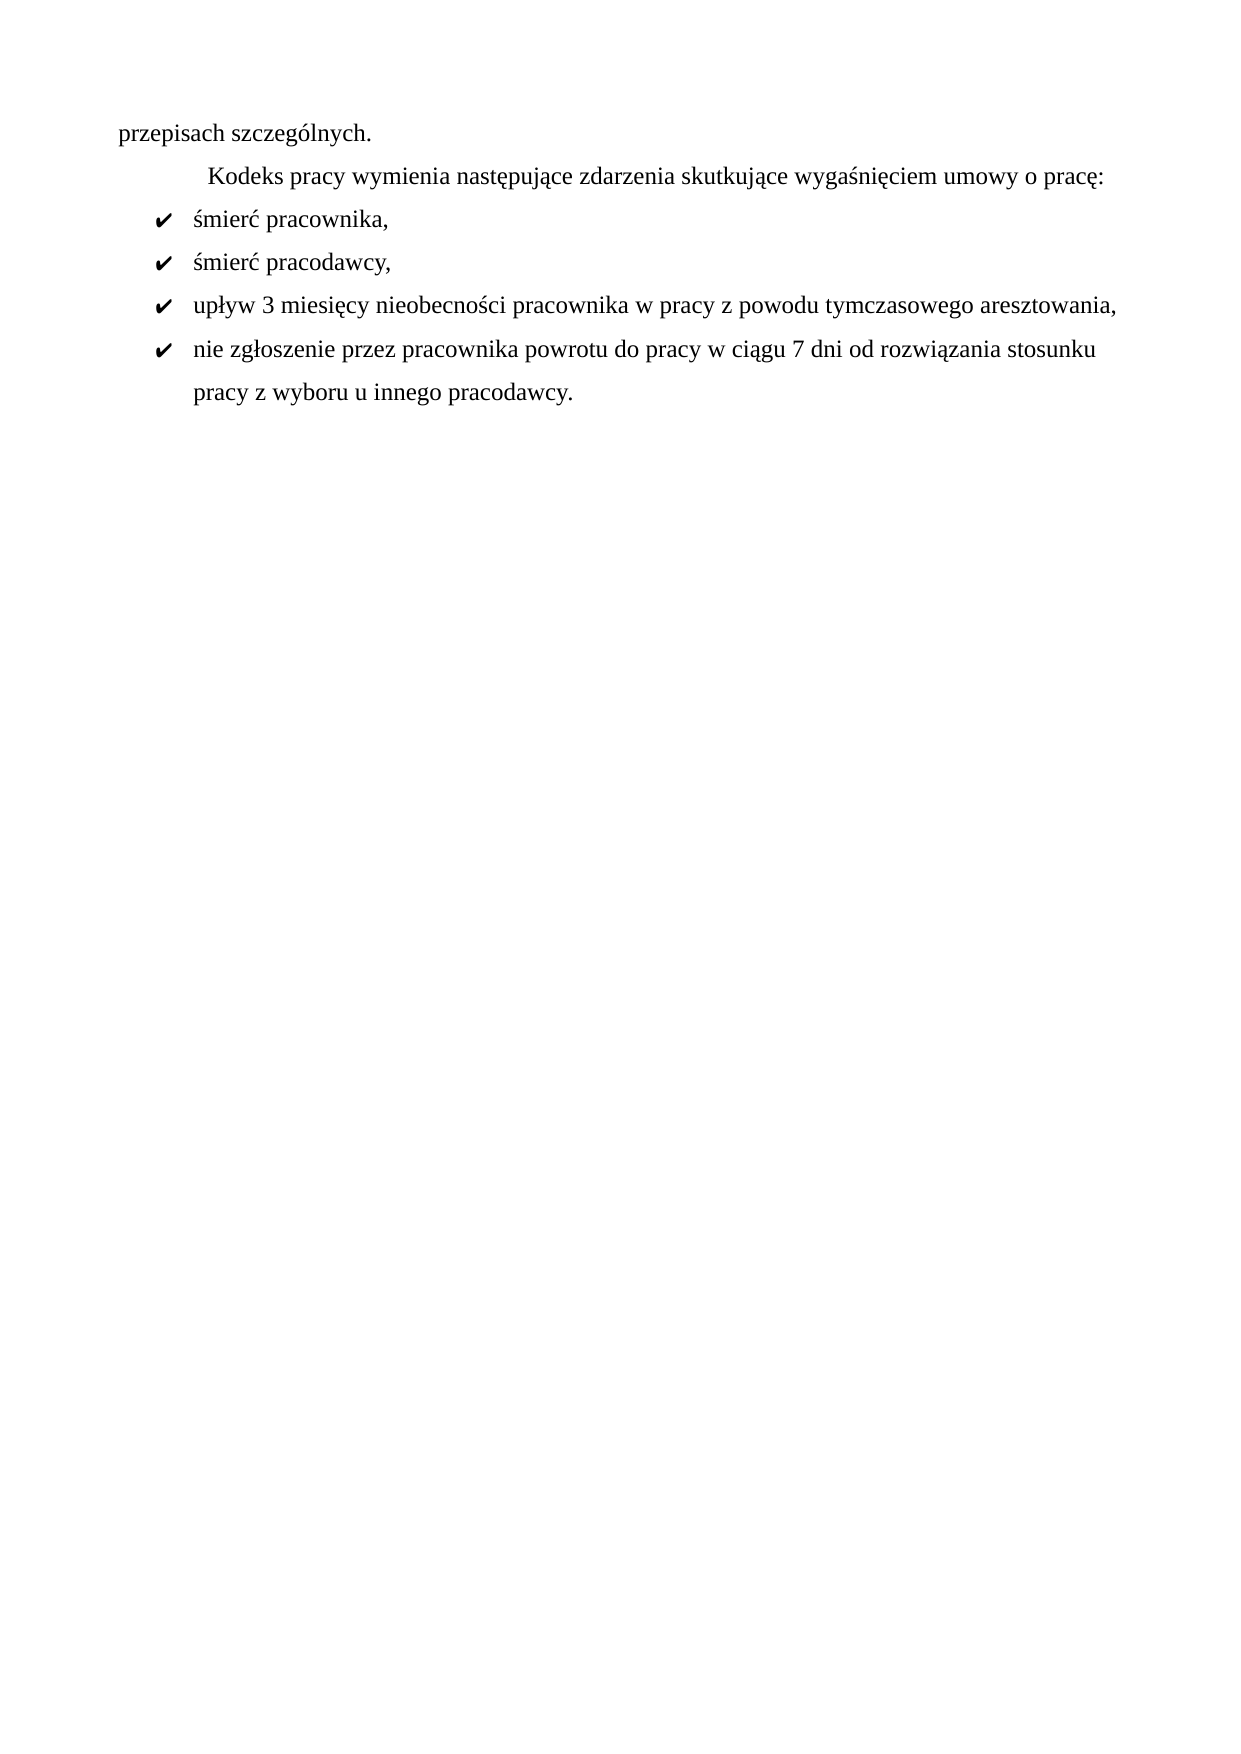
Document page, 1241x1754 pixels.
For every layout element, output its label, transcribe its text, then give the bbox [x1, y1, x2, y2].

list śmierć pracownika, [156, 204, 1122, 233]
list upływ 3 miesięcy nieobecności pracownika w pracy z powodu tymczasowego aresztowania, [156, 291, 1122, 319]
list śmierć pracodawcy, [156, 247, 1122, 276]
text Kodeks pracy wymienia następujące zdarzenia skutkujące wygaśnięciem umowy o pracę: [118, 161, 1122, 190]
list nie zgłoszenie przez pracownika powrotu do pracy w ciągu 7 dni od rozwiązania stosunku pracy z wyboru u innego pracodawcy. [156, 334, 1122, 406]
text przepisach szczególnych. [118, 118, 1122, 147]
